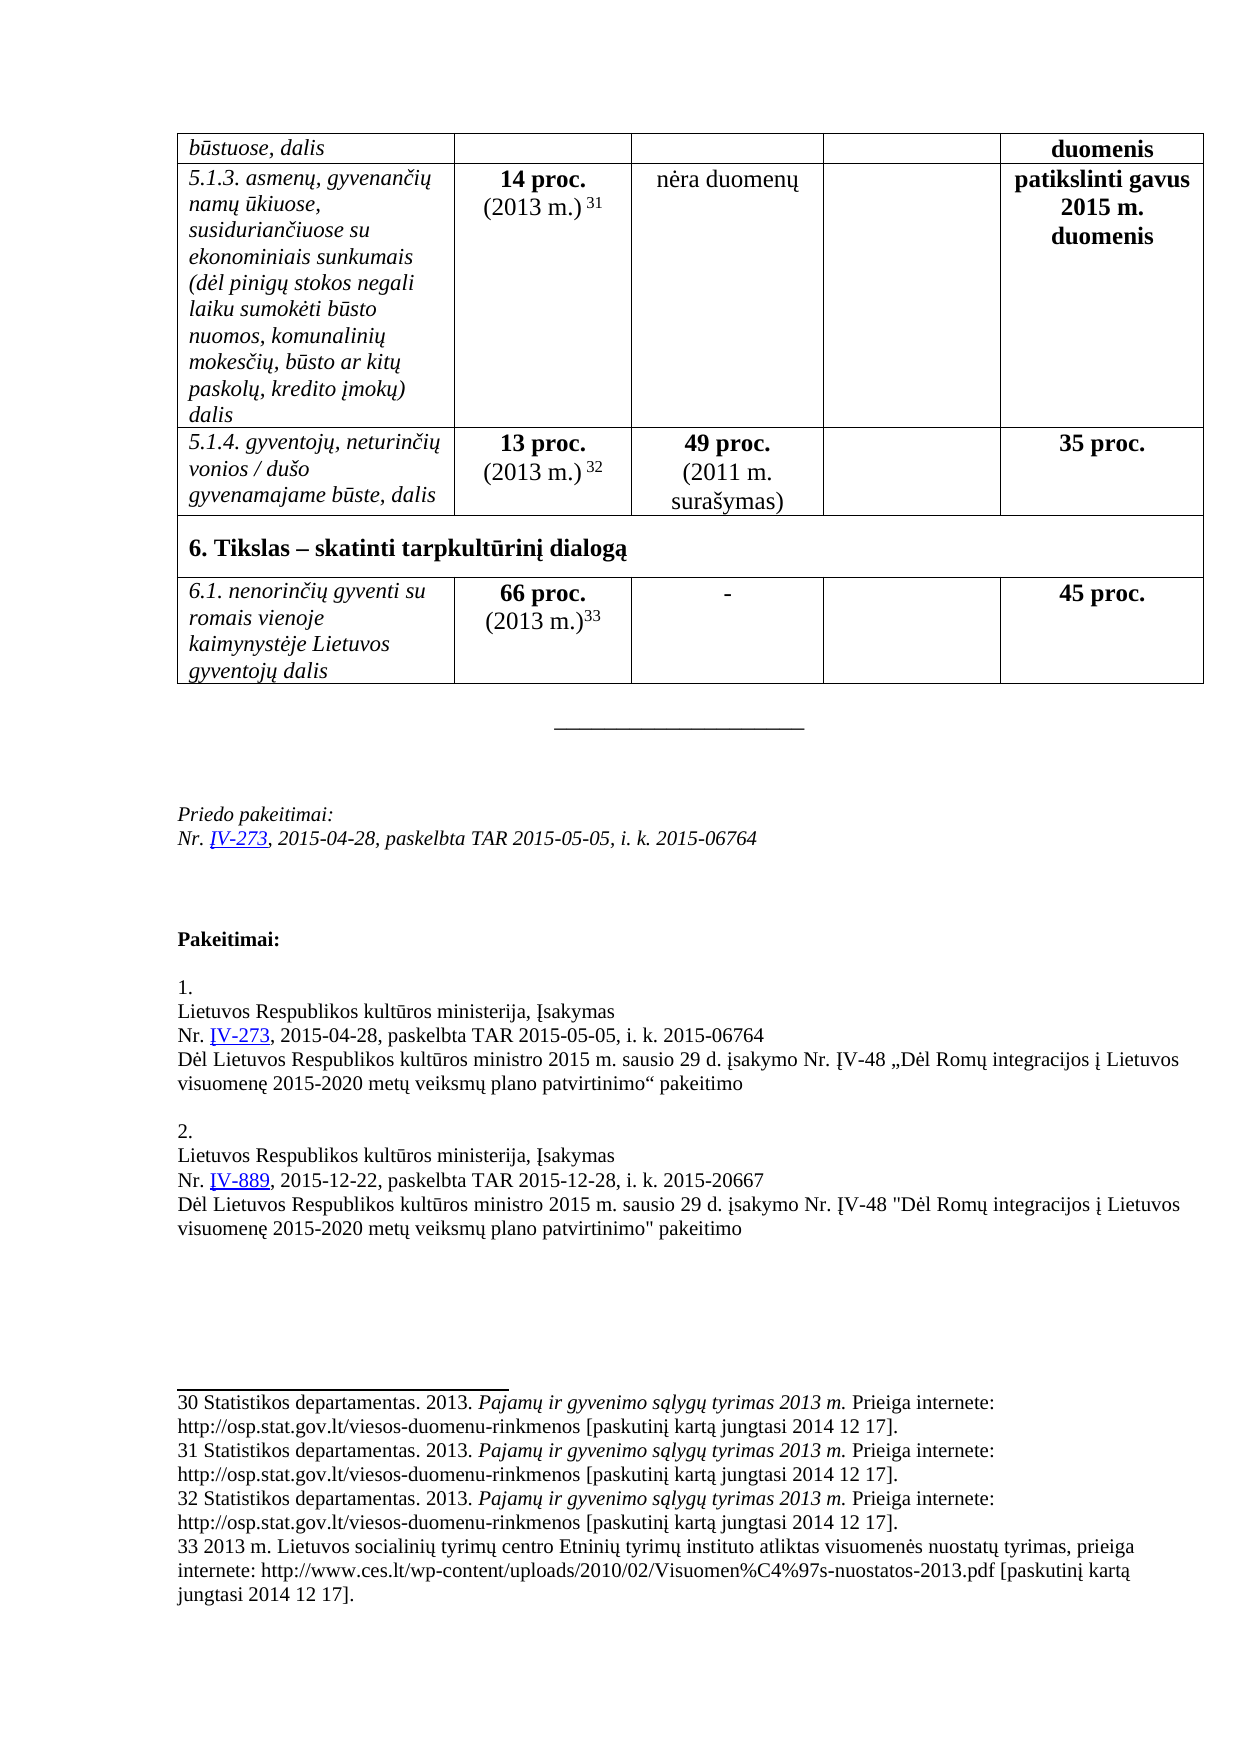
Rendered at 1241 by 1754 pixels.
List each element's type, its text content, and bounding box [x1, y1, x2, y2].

text Nr. ĮV-273, 2015-04-28, paskelbta TAR 2015-05-05, i. k. 2015-06764 [177, 1023, 1181, 1047]
text Nr. ĮV-273, 2015-04-28, paskelbta TAR 2015-05-05, i. k. 2015-06764 [177, 826, 1181, 850]
table_cell 14 proc. (2013 m.) [455, 164, 631, 427]
text Dėl Lietuvos Respublikos kultūros ministro 2015 m. sausio 29 d. įsakymo Nr. ĮV-48 "Dėl Romų integracijos į Lietuvos visuomenę 2015-2020 metų veiksmų plano patvirtinimo" pakeitimo [177, 1192, 1181, 1240]
text –––––––––––––––––––– [177, 712, 1181, 741]
text 2. [177, 1119, 1181, 1143]
text Lietuvos Respublikos kultūros ministerija, Įsakymas [177, 1143, 1181, 1167]
table_cell 5.1.3. asmenų, gyvenančių namų ūkiuose, susiduriančiuose su ekonominiais sunkumais (dėl pinigų stokos negali laiku sumokėti būsto nuomos, komunalinių mokesčių, būsto ar kitų paskolų, kredito įmokų) dalis [178, 164, 454, 427]
text Dėl Lietuvos Respublikos kultūros ministro 2015 m. sausio 29 d. įsakymo Nr. ĮV-48 „Dėl Romų integracijos į Lietuvos visuomenę 2015-2020 metų veiksmų plano patvirtinimo“ pakeitimo [177, 1047, 1181, 1095]
table_cell [824, 164, 1000, 427]
table_cell 6. Tikslas – skatinti tarpkultūrinį dialogą [178, 516, 1203, 577]
table_cell [824, 428, 1000, 514]
table_cell 49 proc. (2011 m. surašymas) [632, 428, 823, 514]
table_cell [824, 134, 1000, 163]
table_cell [632, 134, 823, 163]
text Lietuvos Respublikos kultūros ministerija, Įsakymas [177, 999, 1181, 1023]
table_cell 35 proc. [1001, 428, 1203, 514]
table_cell būstuose, dalis [178, 134, 454, 163]
text 1. [177, 975, 1181, 999]
table_cell 5.1.4. gyventojų, neturinčių vonios / dušo gyvenamajame būste, dalis [178, 428, 454, 514]
text Pakeitimai: [177, 927, 1181, 951]
table_cell duomenis [1001, 134, 1203, 163]
table_cell [824, 578, 1000, 683]
table_cell 45 proc. [1001, 578, 1203, 683]
table_cell nėra duomenų [632, 164, 823, 427]
table_cell patikslinti gavus 2015 m. duomenis [1001, 164, 1203, 427]
table_cell 6.1. nenorinčių gyventi su romais vienoje kaimynystėje Lietuvos gyventojų dalis [178, 578, 454, 683]
table_cell 13 proc. (2013 m.) [455, 428, 631, 514]
table_cell [455, 134, 631, 163]
text Priedo pakeitimai: [177, 802, 1181, 826]
text Nr. ĮV-889, 2015-12-22, paskelbta TAR 2015-12-28, i. k. 2015-20667 [177, 1167, 1181, 1192]
table_cell - [632, 578, 823, 683]
table_cell 66 proc. (2013 m.) [455, 578, 631, 683]
